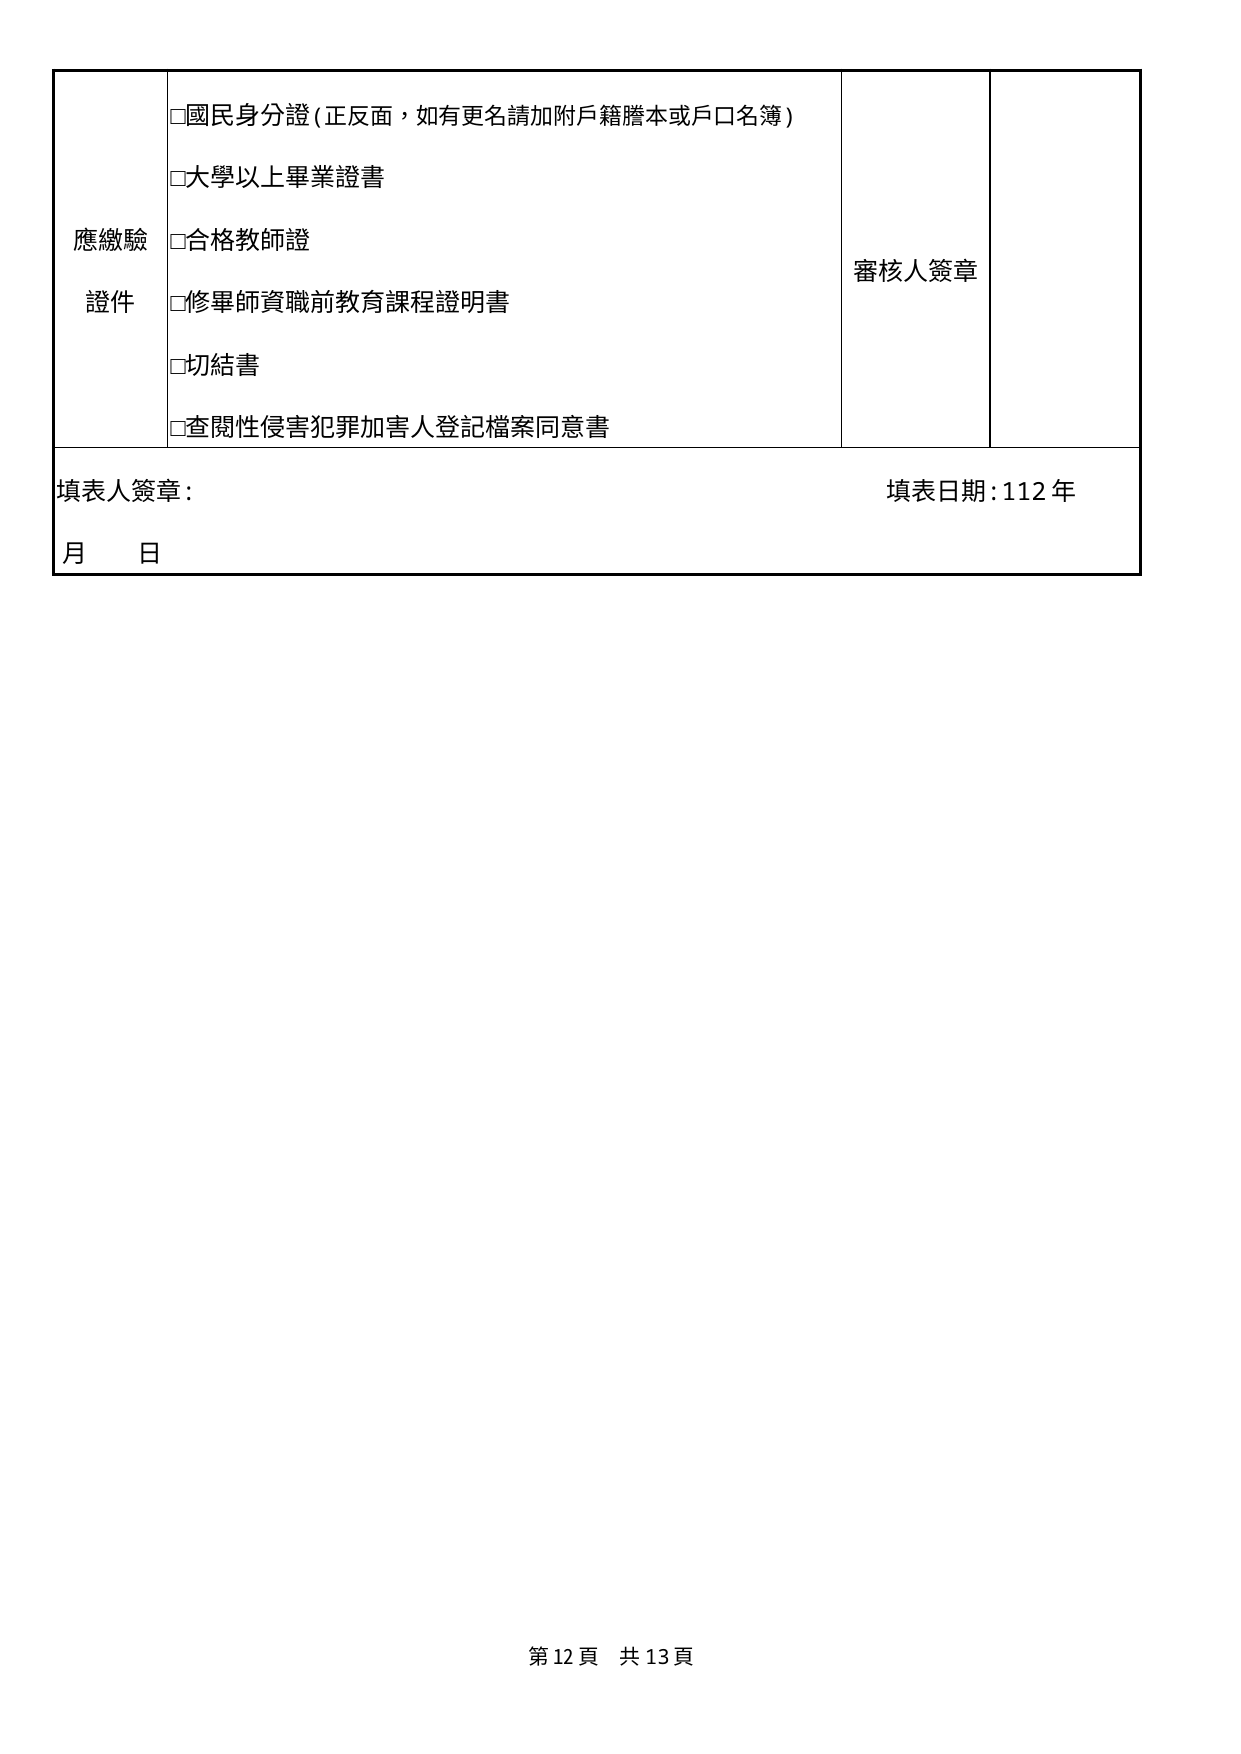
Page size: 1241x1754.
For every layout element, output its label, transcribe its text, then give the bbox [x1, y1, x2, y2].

table_cell □國民身分證(正反面，如有更名請加附戶籍謄本或戶口名簿) □大學以上畢業證書 □合格教師證 □修畢師資職前教育課程證明書 □切結書 □查閱性侵害犯罪加害人登記檔案同意書 [168, 72, 841, 447]
table_cell 填表人簽章: 填表日期:112年 月 日 [55, 448, 1139, 573]
table_cell [991, 72, 1139, 447]
table_cell 應繳驗 證件 [55, 72, 167, 447]
table_cell 審核人簽章 [842, 72, 989, 447]
